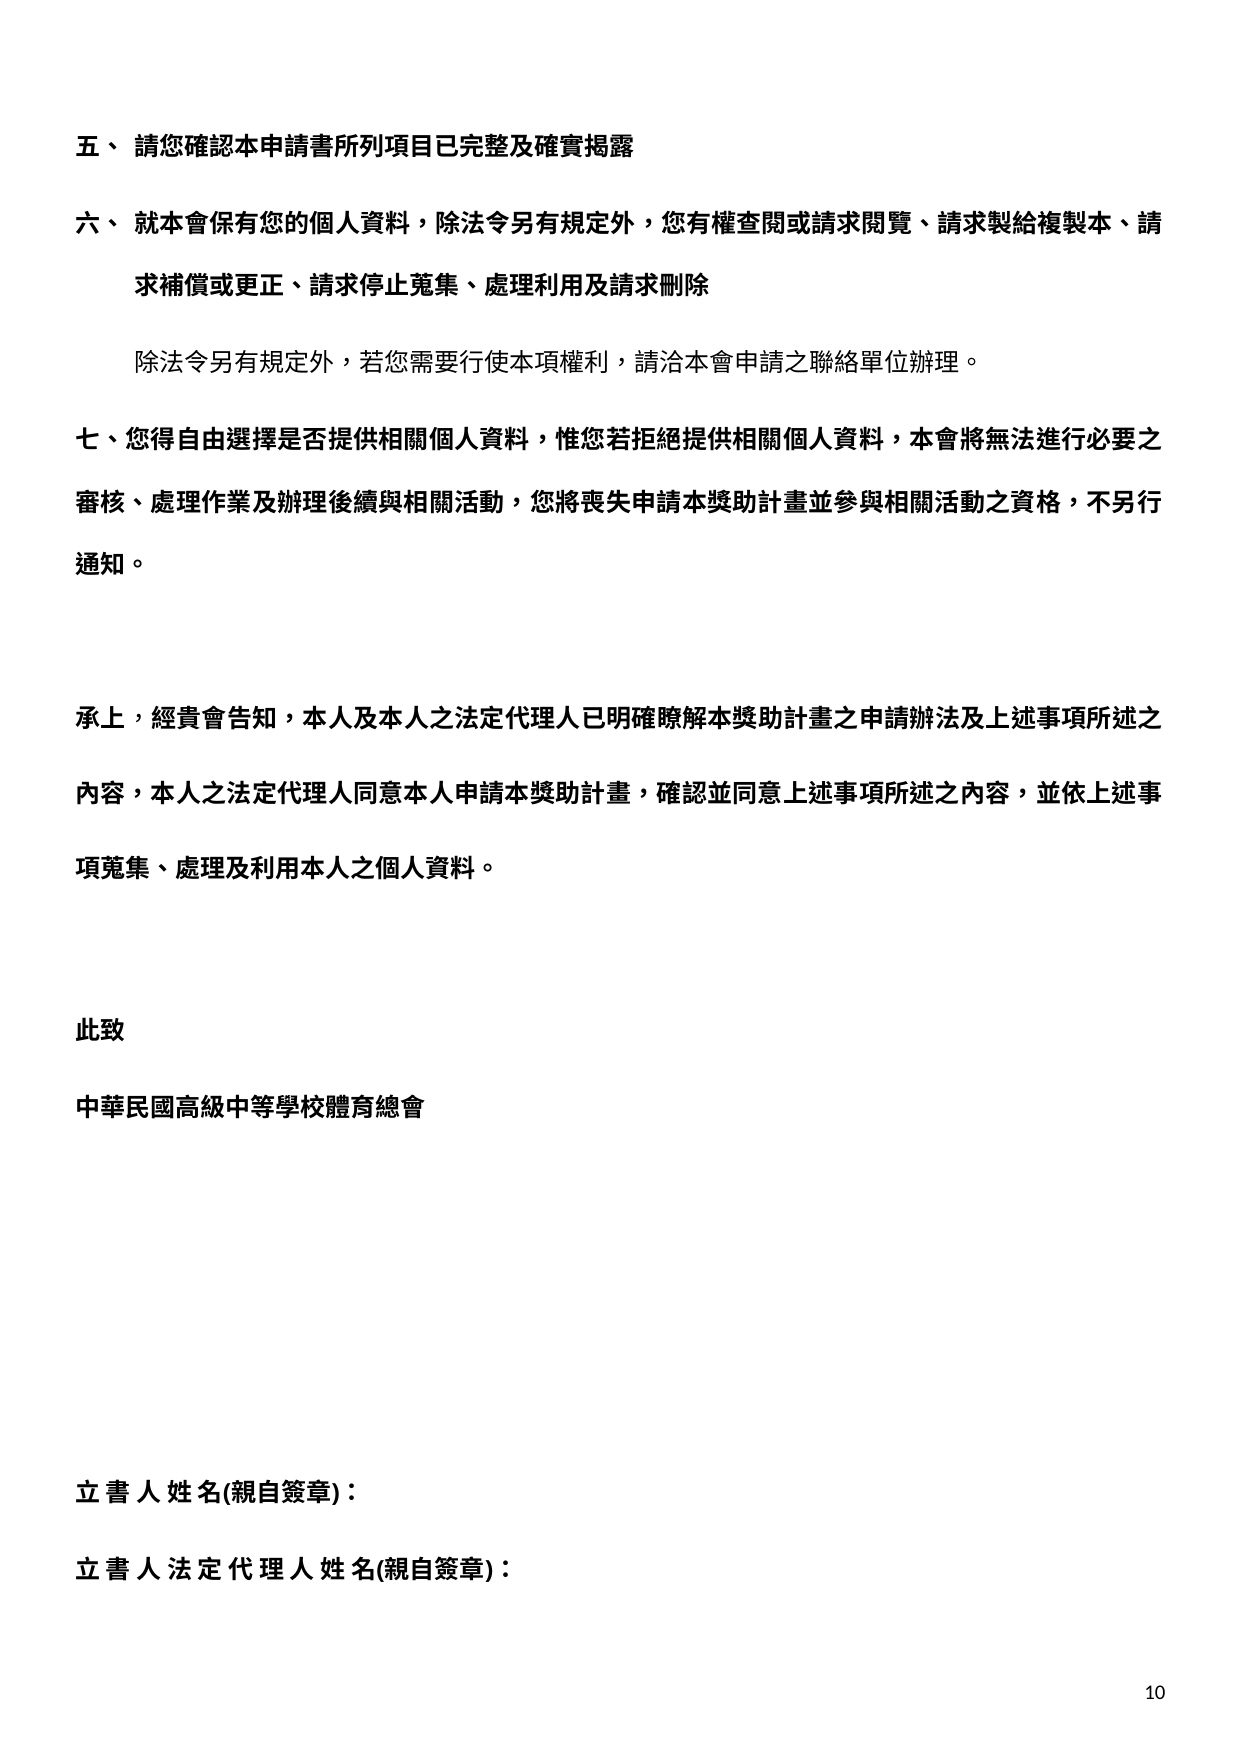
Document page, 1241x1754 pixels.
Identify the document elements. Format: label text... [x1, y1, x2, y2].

text 立 書 人 法 定 代 理 人 姓 名(親自簽章)： [75, 1526, 1065, 1589]
text 六、 就本會保有您的個人資料，除法令另有規定外，您有權查閱或請求閱覽、請求製給複製本、請求補償或更正、請求停止蒐集、處理利用及請求刪除 [75, 179, 1165, 304]
text 承上，經貴會告知，本人及本人之法定代理人已明確瞭解本獎助計畫之申請辦法及上述事項所述之內容，本人之法定代理人同意本人申請本獎助計畫，確認並同意上述事項所述之內容，並依上述事項蒐集、處理及利用本人之個人資料。 [75, 675, 1165, 888]
text 立 書 人 姓 名(親自簽章)： [75, 1449, 1165, 1512]
text 七、您得自由選擇是否提供相關個人資料，惟您若拒絕提供相關個人資料，本會將無法進行必要之審核、處理作業及辦理後續與相關活動，您將喪失申請本獎助計畫並參與相關活動之資格，不另行通知。 [75, 396, 1165, 584]
text 此致 [75, 987, 1165, 1049]
text 中華民國高級中等學校體育總會 [75, 1064, 1165, 1126]
text 除法令另有規定外，若您需要行使本項權利，請洽本會申請之聯絡單位辦理。 [134, 319, 1165, 382]
text 五、 請您確認本申請書所列項目已完整及確實揭露 [75, 102, 1165, 165]
